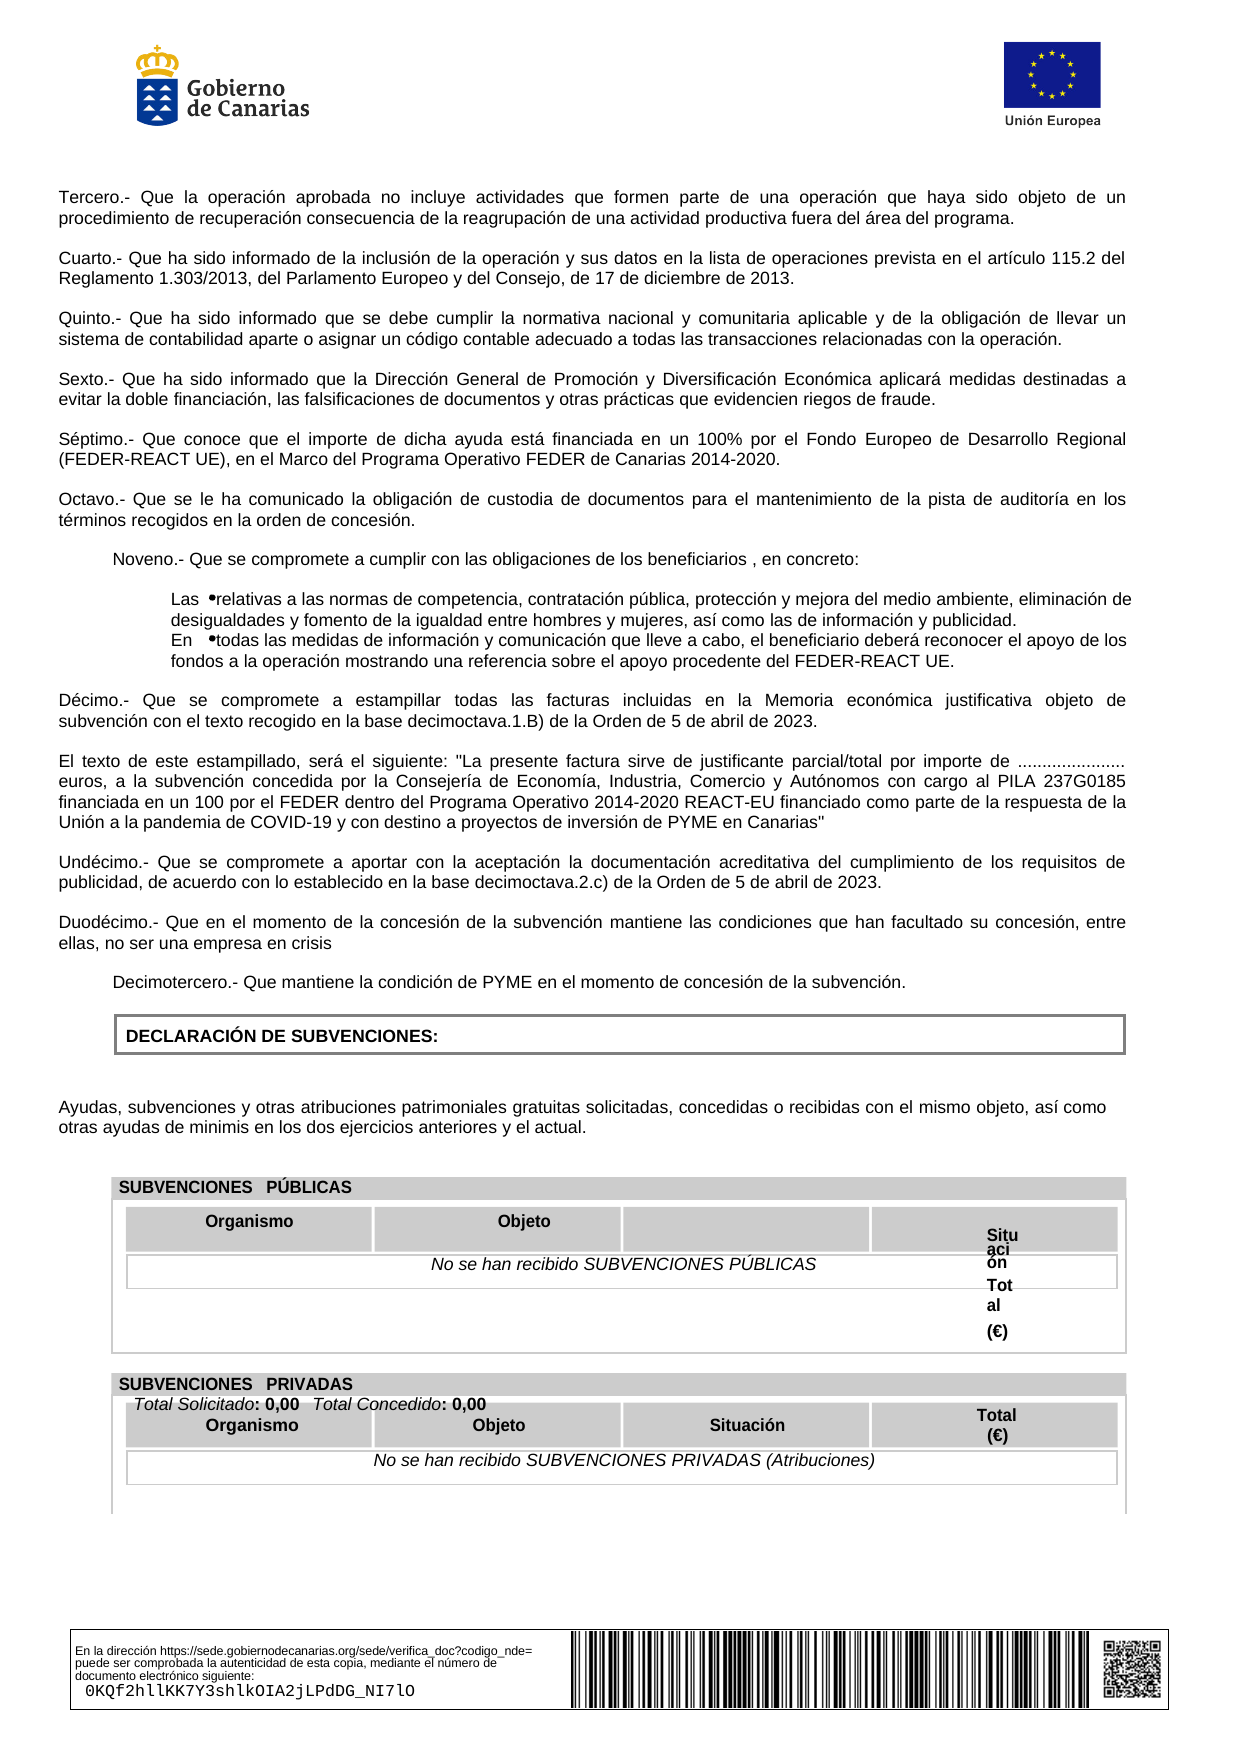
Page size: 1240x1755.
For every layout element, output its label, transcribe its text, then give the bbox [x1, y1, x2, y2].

text Las relativas a las normas de competencia, contratación pública, protección y mejora del medio ambiente, eliminación de desigualdades y fomento de la igualdad entre hombres y mujeres, así como las de información y publicidad. [171, 589, 1141, 630]
text Séptimo.- Que conoce que el importe de dicha ayuda está financiada en un 100% por el Fondo Europeo de Desarrollo Regional (FEDER-REACT UE), en el Marco del Programa Operativo FEDER de Canarias 2014-2020. [58, 428, 1127, 469]
text Ayudas, subvenciones y otras atribuciones patrimoniales gratuitas solicitadas, concedidas o recibidas con el mismo objeto, así como otras ayudas de minimis en los dos ejercicios anteriores y el actual. [58, 1096, 1141, 1137]
text Décimo.- Que se compromete a estampillar todas las facturas incluidas en la Memoria económica justificativa objeto de subvención con el texto recogido en la base decimoctava.1.B) de la Orden de 5 de abril de 2023. [58, 690, 1127, 731]
text Duodécimo.- Que en el momento de la concesión de la subvención mantiene las condiciones que han facultado su concesión, entre ellas, no ser una empresa en crisis [58, 912, 1127, 953]
text DECLARACIÓN DE SUBVENCIONES: [126, 1026, 1123, 1046]
text El texto de este estampillado, será el siguiente: "La presente factura sirve de justificante parcial/total por importe de ...................... euros, a la subvención concedida por la Consejería de Economía, Industria, Comercio y Autónomos con cargo al PILA 237G0185 financiada en un 100 por el FEDER dentro del Programa Operativo 2014-2020 REACT-EU financiado como parte de la respuesta de la Unión a la pandemia de COVID-19 y con destino a proyectos de inversión de PYME en Canarias" [58, 751, 1127, 832]
text Octavo.- Que se le ha comunicado la obligación de custodia de documentos para el mantenimiento de la pista de auditoría en los términos recogidos en la orden de concesión. [58, 489, 1127, 530]
text Quinto.- Que ha sido informado que se debe cumplir la normativa nacional y comunitaria aplicable y de la obligación de llevar un sistema de contabilidad aparte o asignar un código contable adecuado a todas las transacciones relacionadas con la operación. [58, 308, 1127, 349]
text Decimotercero.- Que mantiene la condición de PYME en el momento de concesión de la subvención. [112, 972, 1181, 993]
text Noveno.- Que se compromete a cumplir con las obligaciones de los beneficiarios , en concreto: [112, 549, 1181, 569]
text En todas las medidas de información y comunicación que lleve a cabo, el beneficiario deberá reconocer el apoyo de los fondos a la operación mostrando una referencia sobre el apoyo procedente del FEDER-REACT UE. [171, 630, 1141, 671]
text Undécimo.- Que se compromete a aportar con la aceptación la documentación acreditativa del cumplimiento de los requisitos de publicidad, de acuerdo con lo establecido en la base decimoctava.2.c) de la Orden de 5 de abril de 2023. [58, 852, 1127, 892]
text Cuarto.- Que ha sido informado de la inclusión de la operación y sus datos en la lista de operaciones prevista en el artículo 115.2 del Reglamento 1.303/2013, del Parlamento Europeo y del Consejo, de 17 de diciembre de 2013. [58, 248, 1127, 288]
text Sexto.- Que ha sido informado que la Dirección General de Promoción y Diversificación Económica aplicará medidas destinadas a evitar la doble financiación, las falsificaciones de documentos y otras prácticas que evidencien riegos de fraude. [58, 368, 1127, 409]
text Tercero.- Que la operación aprobada no incluye actividades que formen parte de una operación que haya sido objeto de un procedimiento de recuperación consecuencia de la reagrupación de una actividad productiva fuera del área del programa. [58, 187, 1127, 228]
